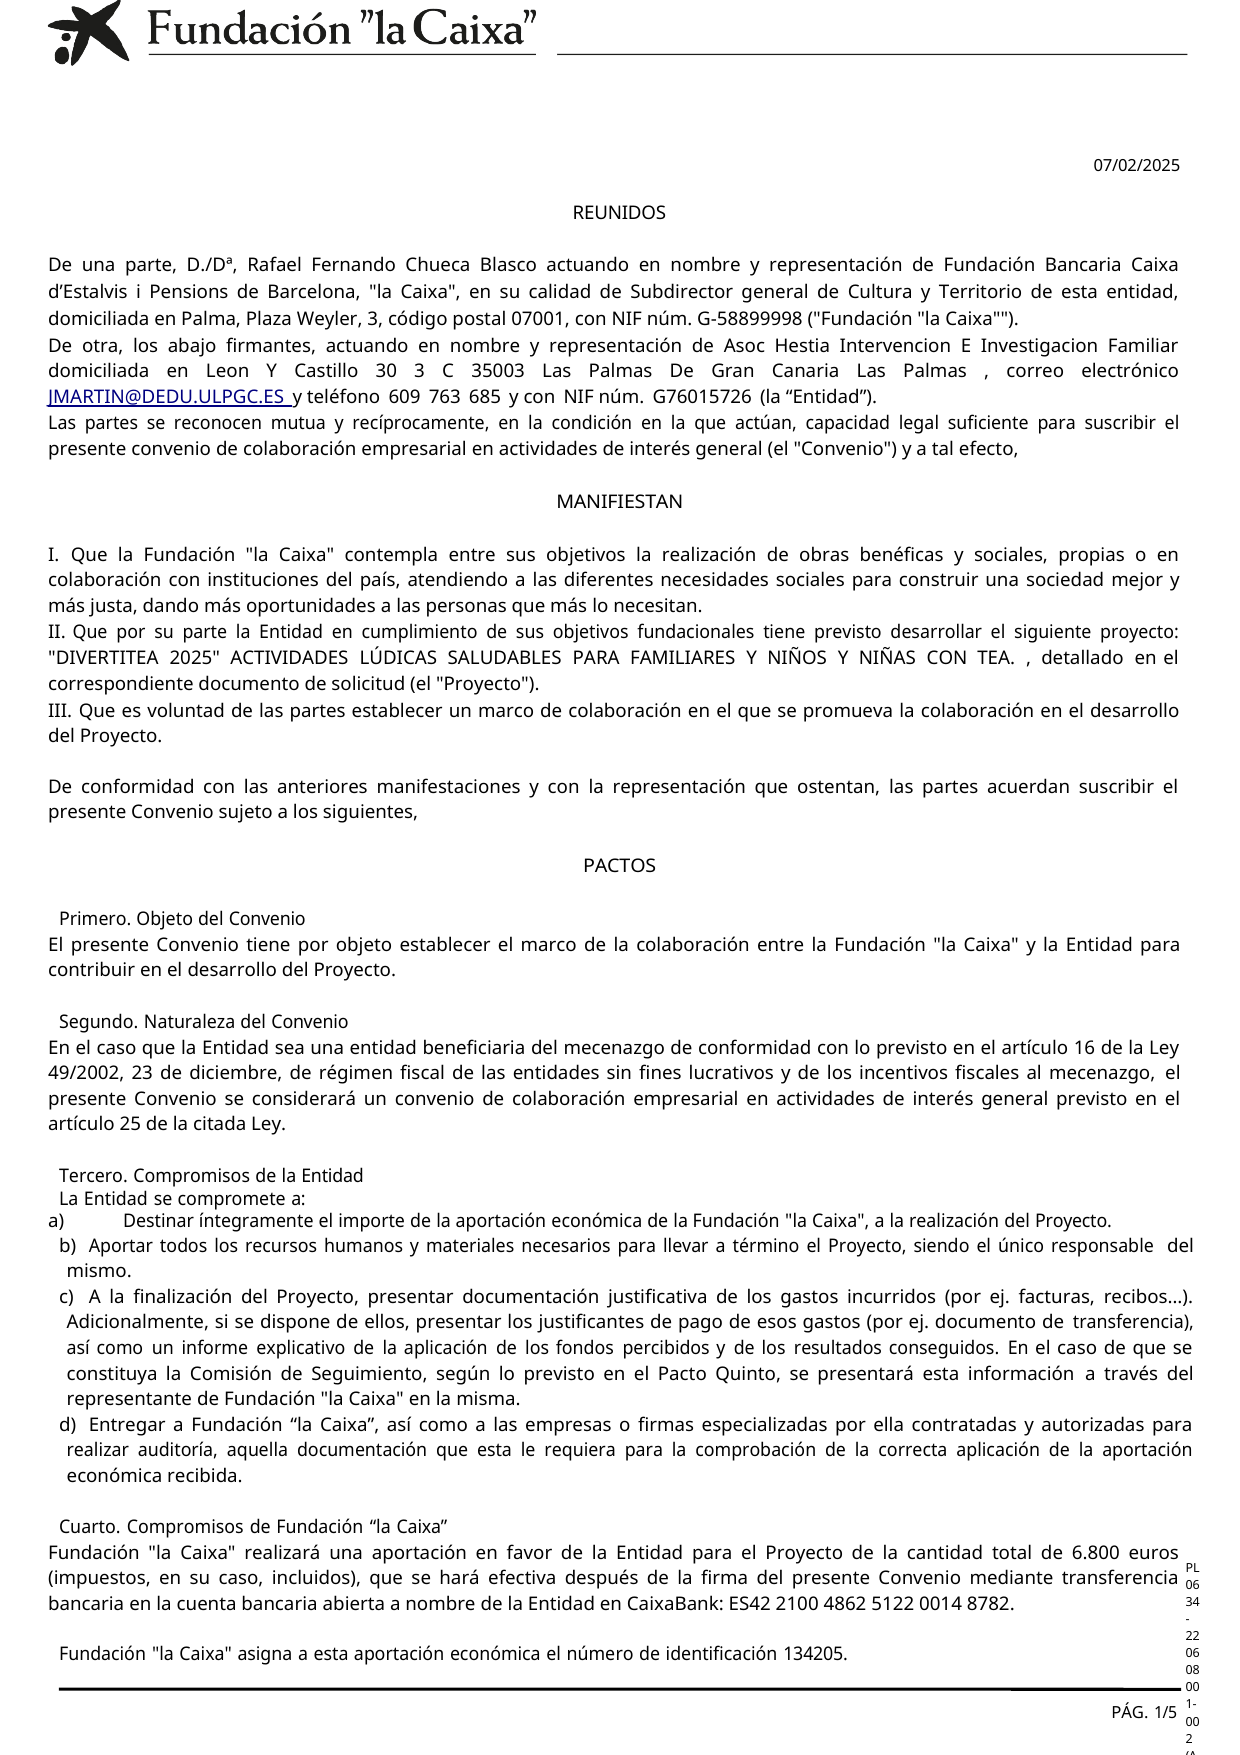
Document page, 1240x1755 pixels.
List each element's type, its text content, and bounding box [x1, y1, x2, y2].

text El presente Convenio tiene por objeto establecer el marco de la colaboración entre la Fundación "la Caixa" y la Entidad para contribuir en el desarrollo del Proyecto. [48, 931, 1180, 982]
text Cuarto. Compromisos de Fundación “la Caixa” [59, 1513, 1194, 1538]
text De conformidad con las anteriores manifestaciones y con la representación que ostentan, las partes acuerdan suscribir el presente Convenio sujeto a los siguientes, [48, 773, 1180, 824]
text Las partes se reconocen mutua y recíprocamente, en la condición en la que actúan, capacidad legal suficiente para suscribir el presente convenio de colaboración empresarial en actividades de interés general (el "Convenio") y a tal efecto, [48, 409, 1180, 461]
text La Entidad se compromete a: [59, 1188, 1194, 1210]
list A la finalización del Proyecto, presentar documentación justificativa de los gastos incurridos (por ej. facturas, recibos…). Adicionalmente, si se dispone de ellos, presentar los justificantes de pago de esos gastos (por ej. documento de transferencia), así como un informe explicativo de la aplicación de los fondos percibidos y de los resultados conseguidos. En el caso de que se constituya la Comisión de Seguimiento, según lo previsto en el Pacto Quinto, se presentará esta información a través del representante de Fundación "la Caixa" en la misma. [59, 1283, 1194, 1411]
text Segundo. Naturaleza del Convenio [59, 1008, 1194, 1034]
list Destinar íntegramente el importe de la aportación económica de la Fundación "la Caixa", a la realización del Proyecto. [48, 1210, 1194, 1232]
text 07/02/2025 [48, 153, 1180, 176]
text MANIFIESTAN [554, 489, 685, 514]
text PL0634-220608 001-002 (APH) [1185, 1559, 1201, 1754]
text En el caso que la Entidad sea una entidad beneficiaria del mecenazgo de conformidad con lo previsto en el artículo 16 de la Ley 49/2002, 23 de diciembre, de régimen fiscal de las entidades sin fines lucrativos y de los incentivos fiscales al mecenazgo, el presente Convenio se considerará un convenio de colaboración empresarial en actividades de interés general previsto en el artículo 25 de la citada Ley. [48, 1034, 1180, 1136]
text De otra, los abajo firmantes, actuando en nombre y representación de Asoc Hestia Intervencion E Investigacion Familiar domiciliada en Leon Y Castillo 30 3 C 35003 Las Palmas De Gran Canaria Las Palmas , correo electrónico JMARTIN@DEDU.ULPGC.ES y teléfono 609 763 685 y con NIF núm. G76015726 (la “Entidad”). [48, 332, 1180, 409]
list Que la Fundación "la Caixa" contempla entre sus objetivos la realización de obras benéficas y sociales, propias o en colaboración con instituciones del país, atendiendo a las diferentes necesidades sociales para construir una sociedad mejor y más justa, dando más oportunidades a las personas que más lo necesitan. [48, 541, 1180, 618]
list Que es voluntad de las partes establecer un marco de colaboración en el que se promueva la colaboración en el desarrollo del Proyecto. [48, 697, 1180, 748]
text Fundación "la Caixa" realizará una aportación en favor de la Entidad para el Proyecto de la cantidad total de 6.800 euros (impuestos, en su caso, incluidos), que se hará efectiva después de la firma del presente Convenio mediante transferencia bancaria en la cuenta bancaria abierta a nombre de la Entidad en CaixaBank: ES42 2100 4862 5122 0014 8782. [48, 1539, 1180, 1616]
text De una parte, D./Dª, Rafael Fernando Chueca Blasco actuando en nombre y representación de Fundación Bancaria Caixa d’Estalvis i Pensions de Barcelona, "la Caixa", en su calidad de Subdirector general de Cultura y Territorio de esta entidad, domiciliada en Palma, Plaza Weyler, 3, código postal 07001, con NIF núm. G-58899998 ("Fundación "la Caixa""). [48, 252, 1180, 331]
text Fundación "la Caixa" asigna a esta aportación económica el número de identificación 134205. [59, 1641, 1183, 1666]
text REUNIDOS [553, 199, 685, 224]
text PACTOS [554, 852, 685, 878]
list Entregar a Fundación “la Caixa”, así como a las empresas o firmas especializadas por ella contratadas y autorizadas para realizar auditoría, aquella documentación que esta le requiera para la comprobación de la correcta aplicación de la aportación económica recibida. [59, 1411, 1194, 1487]
list Aportar todos los recursos humanos y materiales necesarios para llevar a término el Proyecto, siendo el único responsable del mismo. [59, 1232, 1194, 1283]
text Tercero. Compromisos de la Entidad [59, 1162, 1194, 1188]
list Que por su parte la Entidad en cumplimiento de sus objetivos fundacionales tiene previsto desarrollar el siguiente proyecto: "DIVERTITEA 2025" ACTIVIDADES LÚDICAS SALUDABLES PARA FAMILIARES Y NIÑOS Y NIÑAS CON TEA. , detallado en el correspondiente documento de solicitud (el "Proyecto"). [48, 618, 1180, 696]
text Primero. Objeto del Convenio [59, 905, 1194, 930]
